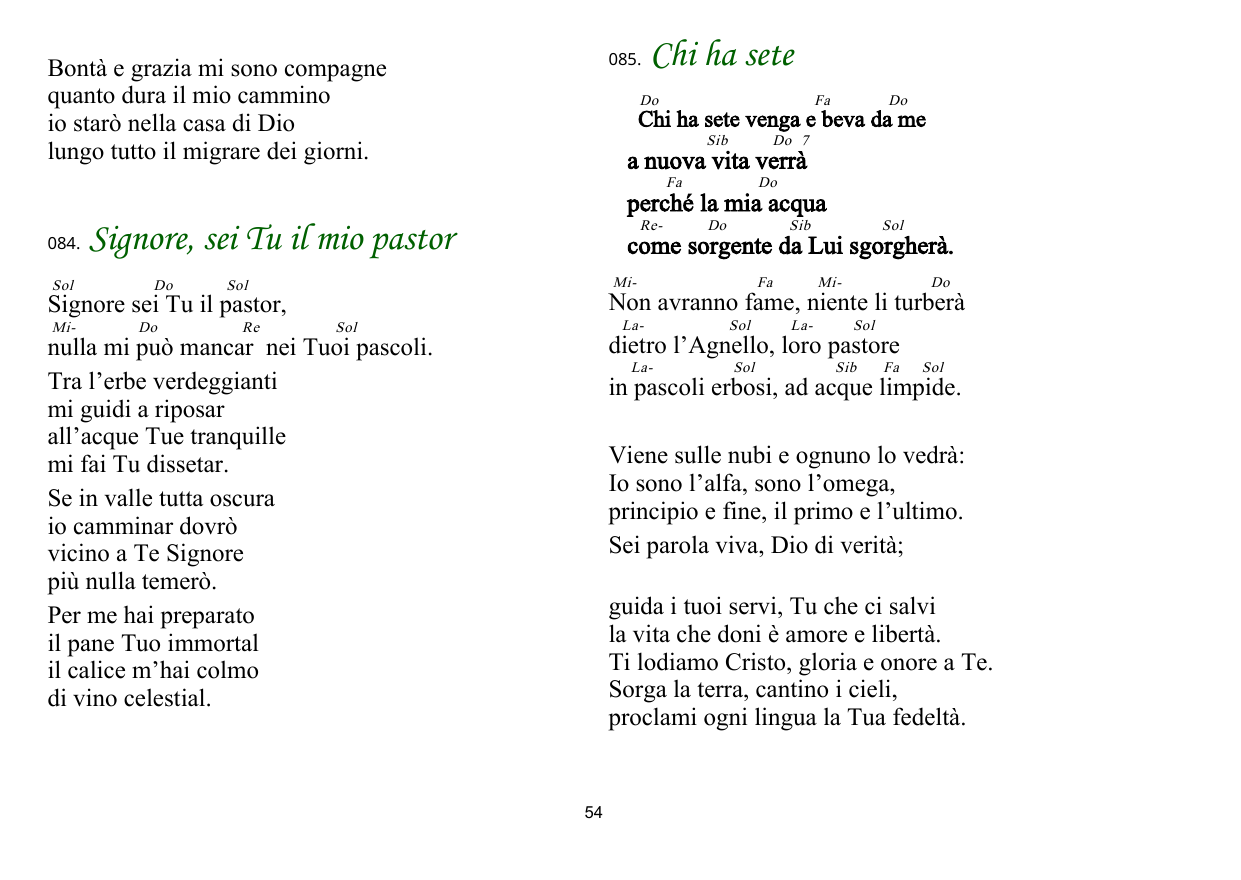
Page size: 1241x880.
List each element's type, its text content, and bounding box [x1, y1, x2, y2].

text di vino celestial. [47, 684, 581, 712]
text mi fai Tu dissetar. [47, 450, 581, 478]
text La- Sol La- Sol [608, 316, 1142, 331]
text Tra l’erbe verdeggianti [47, 367, 581, 395]
text vicino a Te Signore [47, 539, 581, 567]
text Per me hai preparato [47, 601, 581, 629]
text principio e fine, il primo e l’ultimo. [608, 497, 1142, 524]
text Non avranno fame, niente li turberà [608, 288, 1142, 316]
text Ti lodiamo Cristo, gloria e onore a Te. [608, 648, 1142, 676]
text Fa Do [608, 174, 1142, 189]
text guida i tuoi servi, Tu che ci salvi [608, 592, 1142, 620]
text all’acque Tue tranquille [47, 422, 581, 450]
text quanto dura il mio cammino [47, 82, 581, 109]
text il pane Tuo immortal [47, 629, 581, 657]
text proclami ogni lingua la Tua fedeltà. [608, 703, 1142, 731]
text io starò nella casa di Dio [47, 109, 581, 137]
text Sib Do 7 [608, 131, 1142, 146]
text Mi- Fa Mi- Do [608, 274, 1142, 288]
text Se in valle tutta oscura [47, 484, 581, 512]
text lungo tutto il migrare dei giorni. [47, 137, 581, 165]
text a nuova vita verrà [608, 146, 1142, 174]
text Sorga la terra, cantino i cieli, [608, 676, 1142, 703]
text mi guidi a riposar [47, 395, 581, 422]
text Sol Do Sol [47, 276, 581, 291]
text dietro l’Agnello, loro pastore [608, 331, 1142, 359]
text come sorgente da Lui sgorgherà. [608, 231, 1142, 259]
text Signore sei Tu il pastor, [47, 291, 581, 318]
text 084. Signore, sei Tu il mio pastor [47, 220, 581, 261]
text 085. Chi ha sete [608, 35, 1142, 76]
text perché la mia acqua [608, 189, 1142, 216]
subtitle Chi ha sete venga e beva da me [638, 106, 1140, 131]
text io camminar dovrò [47, 512, 581, 539]
text in pascoli erbosi, ad acque limpide. [608, 373, 1142, 401]
text Mi- Do Re Sol [47, 318, 581, 333]
text Viene sulle nubi e ognuno lo vedrà: [608, 441, 1142, 469]
text nulla mi può mancar nei Tuoi pascoli. [47, 333, 581, 361]
text Bontà e grazia mi sono compagne [47, 54, 581, 82]
text il calice m’hai colmo [47, 657, 581, 684]
text Do Fa Do [608, 91, 1142, 106]
text La- Sol Sib Fa Sol [608, 359, 1142, 373]
text più nulla temerò. [47, 567, 581, 595]
text la vita che doni è amore e libertà. [608, 620, 1142, 648]
text Io sono l’alfa, sono l’omega, [608, 469, 1142, 497]
text Re- Do Sib Sol [608, 216, 1142, 231]
text Sei parola viva, Dio di verità; [608, 531, 1142, 558]
